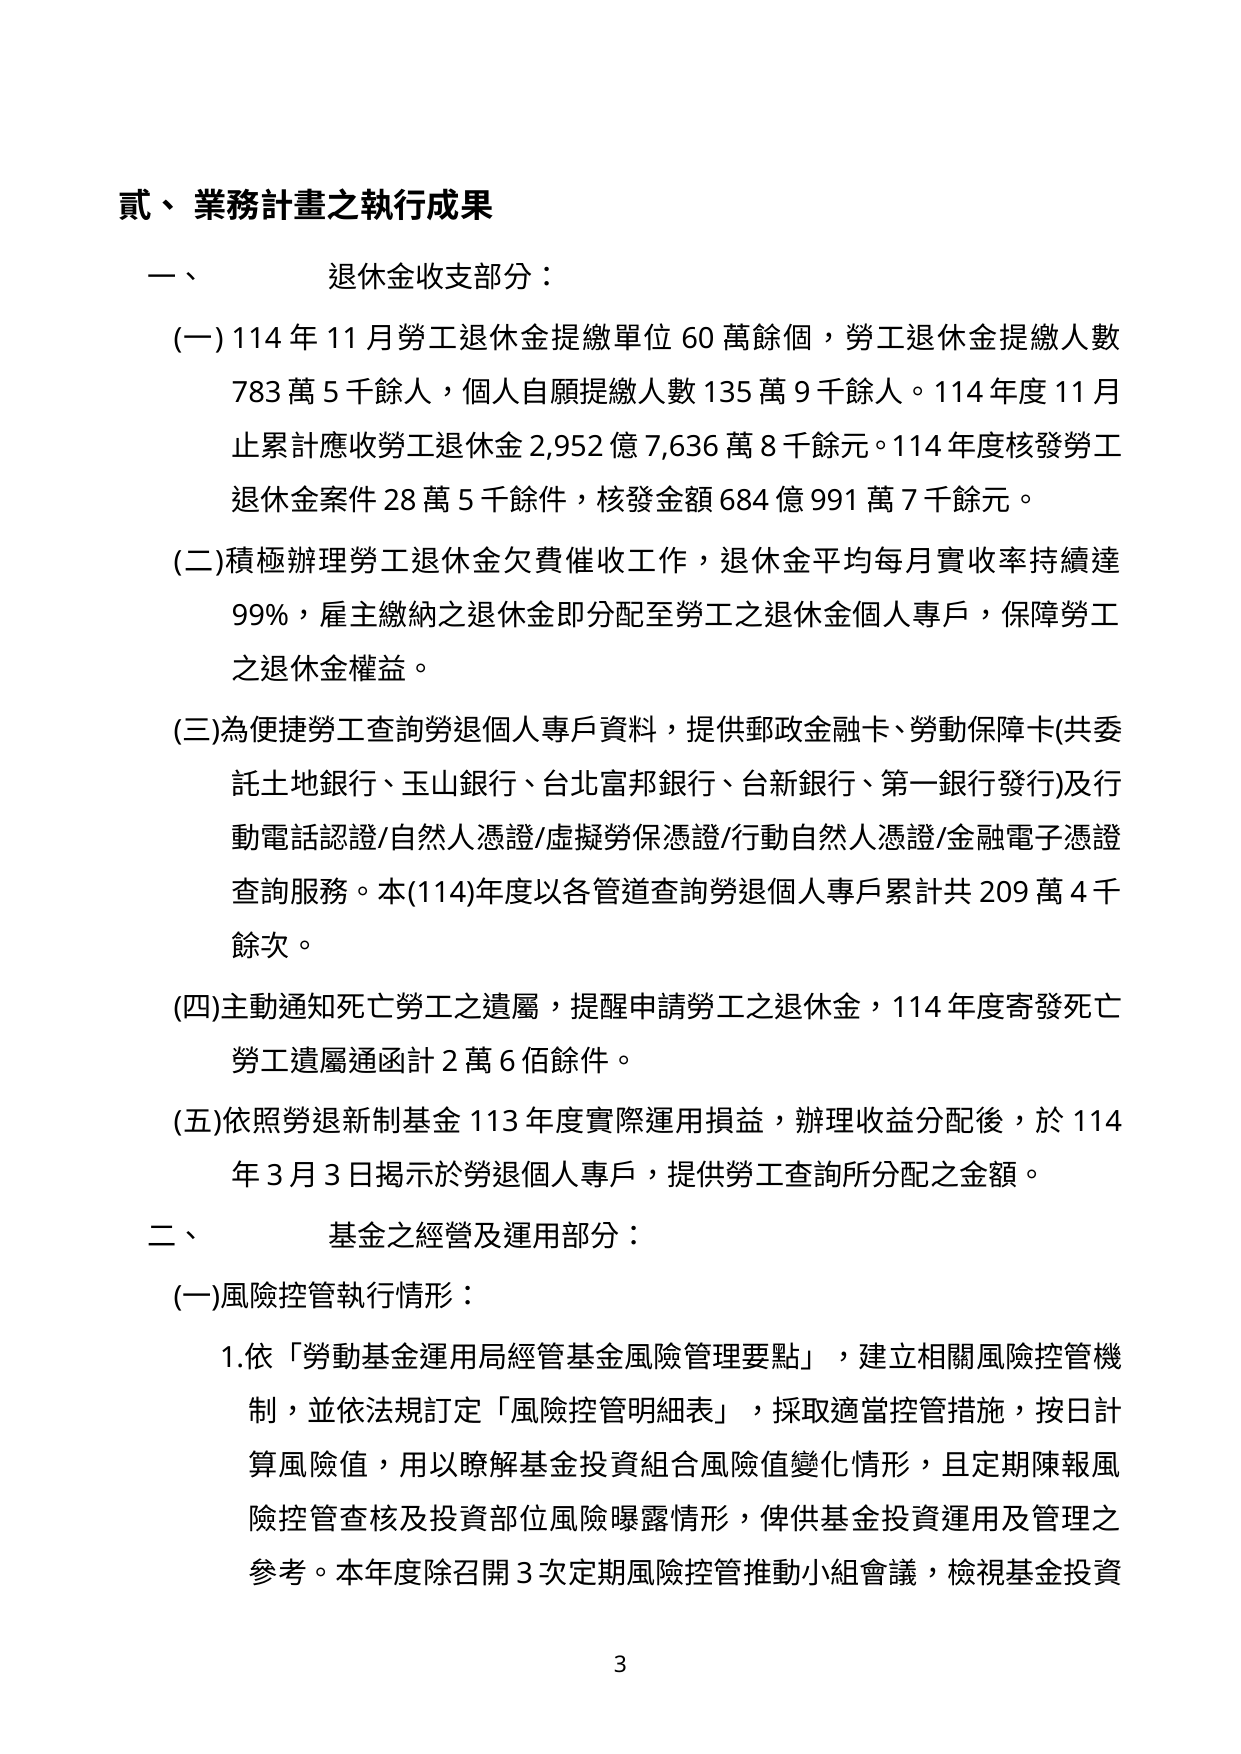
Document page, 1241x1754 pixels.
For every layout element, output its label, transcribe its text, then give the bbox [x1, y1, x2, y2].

text (一)風險控管執行情形： [173, 1263, 1122, 1317]
text (三)為便捷勞工查詢勞退個人專戶資料，提供郵政金融卡、勞動保障卡(共委託土地銀行、玉山銀行、台北富邦銀行、台新銀行、第一銀行發行)及行動電話認證/自然人憑證/虛擬勞保憑證/行動自然人憑證/金融電子憑證查詢服務。本(114)年度以各管道查詢勞退個人專戶累計共209萬4千餘次。 [173, 697, 1122, 967]
text (二)積極辦理勞工退休金欠費催收工作，退休金平均每月實收率持續達99%，雇主繳納之退休金即分配至勞工之退休金個人專戶，保障勞工之退休金權益。 [173, 528, 1122, 690]
list 退休金收支部分： [147, 244, 1122, 299]
text (五)依照勞退新制基金113年度實際運用損益，辦理收益分配後，於114年3月3日揭示於勞退個人專戶，提供勞工查詢所分配之金額。 [173, 1088, 1122, 1197]
list 業務計畫之執行成果 [118, 178, 1122, 228]
text (一) 114年11月勞工退休金提繳單位60萬餘個，勞工退休金提繳人數783萬5千餘人，個人自願提繳人數135萬9千餘人。114年度11月止累計應收勞工退休金2,952億7,636萬8千餘元。114年度核發勞工退休金案件28萬5千餘件，核發金額684億991萬7千餘元。 [173, 305, 1122, 522]
text (四)主動通知死亡勞工之遺屬，提醒申請勞工之退休金，114年度寄發死亡勞工遺屬通函計2萬6佰餘件。 [173, 974, 1122, 1082]
list 基金之經營及運用部分： [147, 1203, 1122, 1257]
text 1.依「勞動基金運用局經管基金風險管理要點」，建立相關風險控管機制，並依法規訂定「風險控管明細表」，採取適當控管措施，按日計算風險值，用以瞭解基金投資組合風險值變化情形，且定期陳報風險控管查核及投資部位風險曝露情形，俾供基金投資運用及管理之參考。本年度除召開3次定期風險控管推動小組會議，檢視基金投資 [219, 1324, 1122, 1594]
